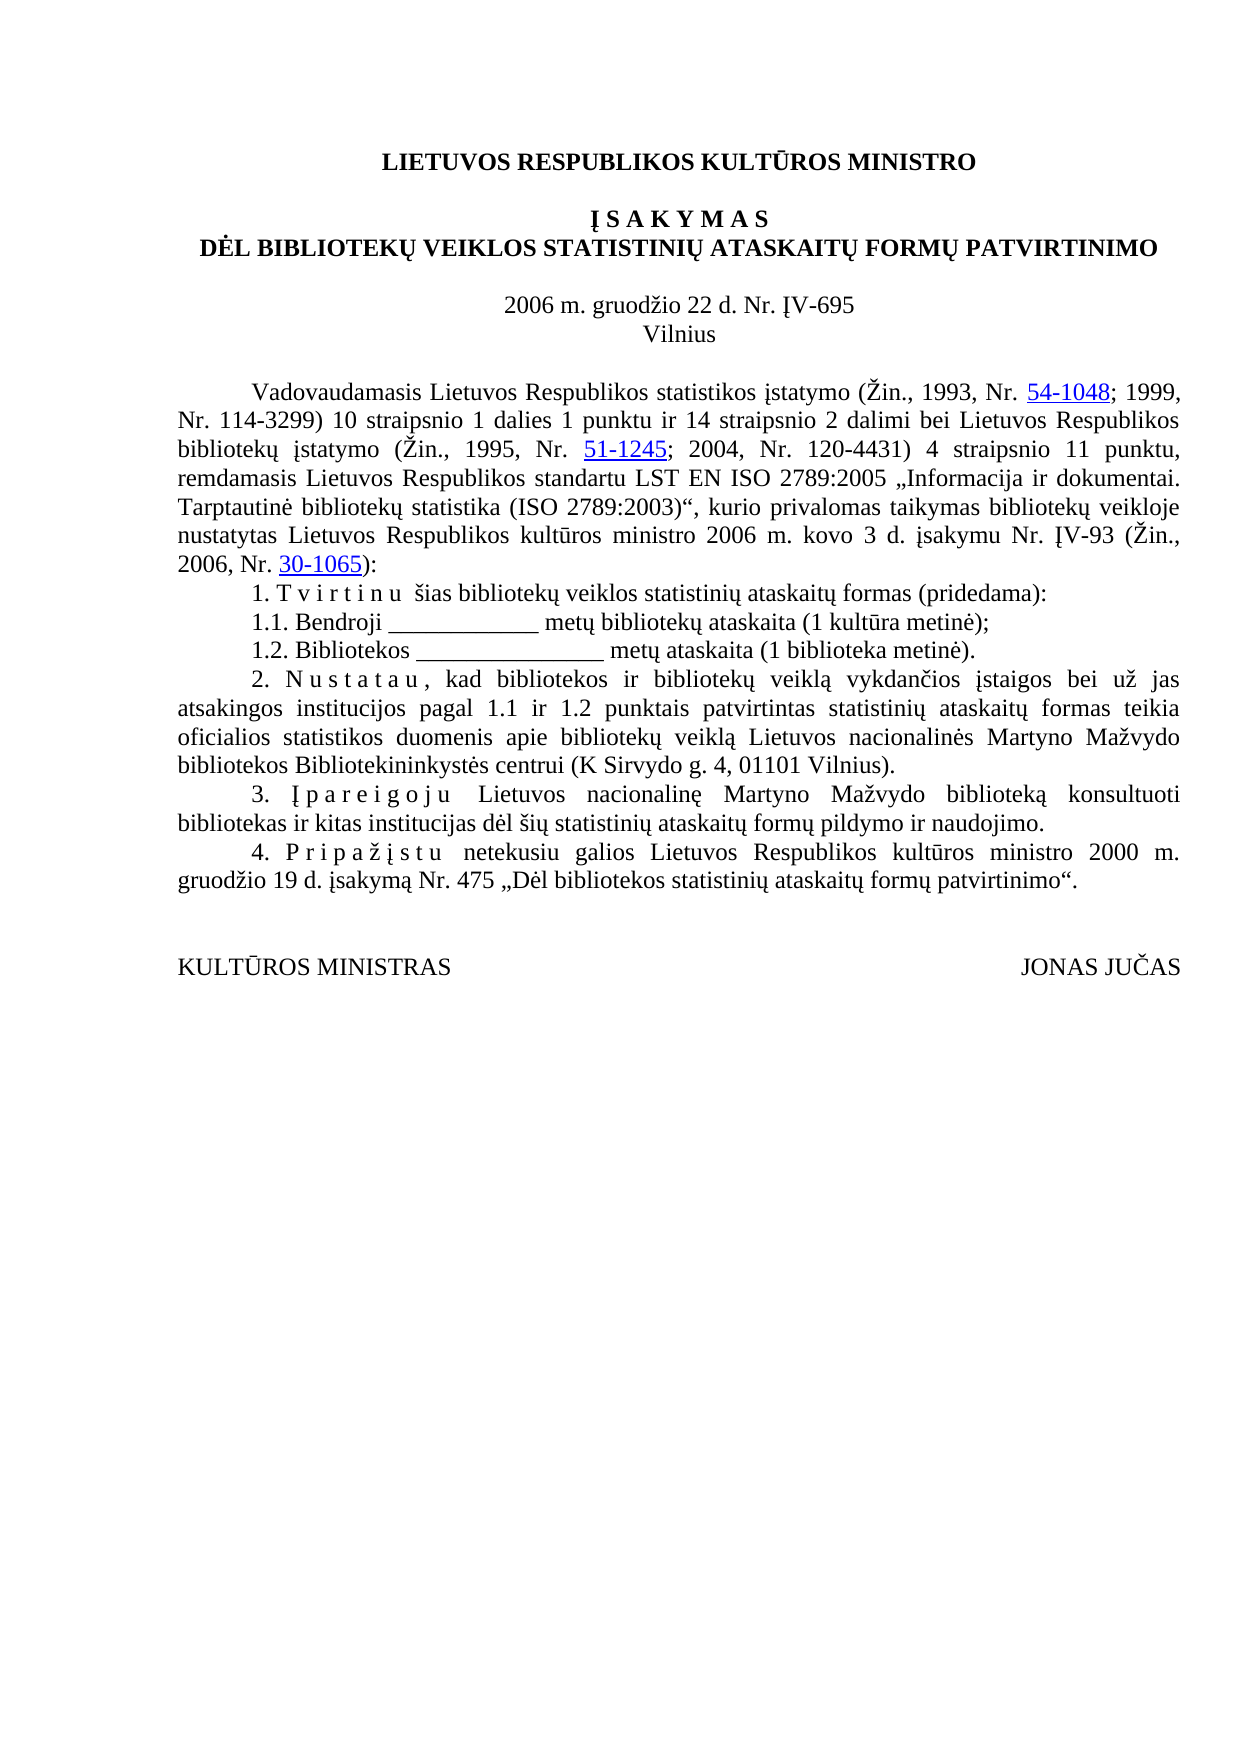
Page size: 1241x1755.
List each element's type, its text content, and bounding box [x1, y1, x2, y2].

text Vadovaudamasis Lietuvos Respublikos statistikos įstatymo (Žin., 1993, Nr. 54-1048; 1999, Nr. 114-3299) 10 straipsnio 1 dalies 1 punktu ir 14 straipsnio 2 dalimi bei Lietuvos Respublikos bibliotekų įstatymo (Žin., 1995, Nr. 51-1245; 2004, Nr. 120-4431) 4 straipsnio 11 punktu, remdamasis Lietuvos Respublikos standartu LST EN ISO 2789:2005 „Informacija ir dokumentai. Tarptautinė bibliotekų statistika (ISO 2789:2003)“, kurio privalomas taikymas bibliotekų veikloje nustatytas Lietuvos Respublikos kultūros ministro 2006 m. kovo 3 d. įsakymu Nr. ĮV-93 (Žin., 2006, Nr. 30-1065): [177, 377, 1181, 578]
text Į S A K Y M A S [177, 204, 1181, 233]
text 2006 m. gruodžio 22 d. Nr. ĮV-695 [177, 291, 1181, 319]
text Vilnius [177, 319, 1181, 348]
text DĖL BIBLIOTEKŲ VEIKLOS STATISTINIŲ ATASKAITŲ FORMŲ PATVIRTINIMO [177, 233, 1181, 262]
text 1.2. Bibliotekos _______________ metų ataskaita (1 biblioteka metinė). [177, 636, 1181, 664]
text 3. Įpareigoju Lietuvos nacionalinę Martyno Mažvydo biblioteką konsultuoti bibliotekas ir kitas institucijas dėl šių statistinių ataskaitų formų pildymo ir naudojimo. [177, 779, 1181, 837]
text LIETUVOS RESPUBLIKOS KULTŪROS MINISTRO [177, 147, 1181, 176]
text 1. Tvirtinu šias bibliotekų veiklos statistinių ataskaitų formas (pridedama): [177, 578, 1181, 607]
text KULTŪROS MINISTRAS JONAS JUČAS [177, 952, 1181, 981]
text 4. Pripažįstu netekusiu galios Lietuvos Respublikos kultūros ministro 2000 m. gruodžio 19 d. įsakymą Nr. 475 „Dėl bibliotekos statistinių ataskaitų formų patvirtinimo“. [177, 837, 1181, 894]
text 1.1. Bendroji ____________ metų bibliotekų ataskaita (1 kultūra metinė); [177, 607, 1181, 636]
text 2. Nustatau, kad bibliotekos ir bibliotekų veiklą vykdančios įstaigos bei už jas atsakingos institucijos pagal 1.1 ir 1.2 punktais patvirtintas statistinių ataskaitų formas teikia oficialios statistikos duomenis apie bibliotekų veiklą Lietuvos nacionalinės Martyno Mažvydo bibliotekos Bibliotekininkystės centrui (K Sirvydo g. 4, 01101 Vilnius). [177, 664, 1181, 779]
